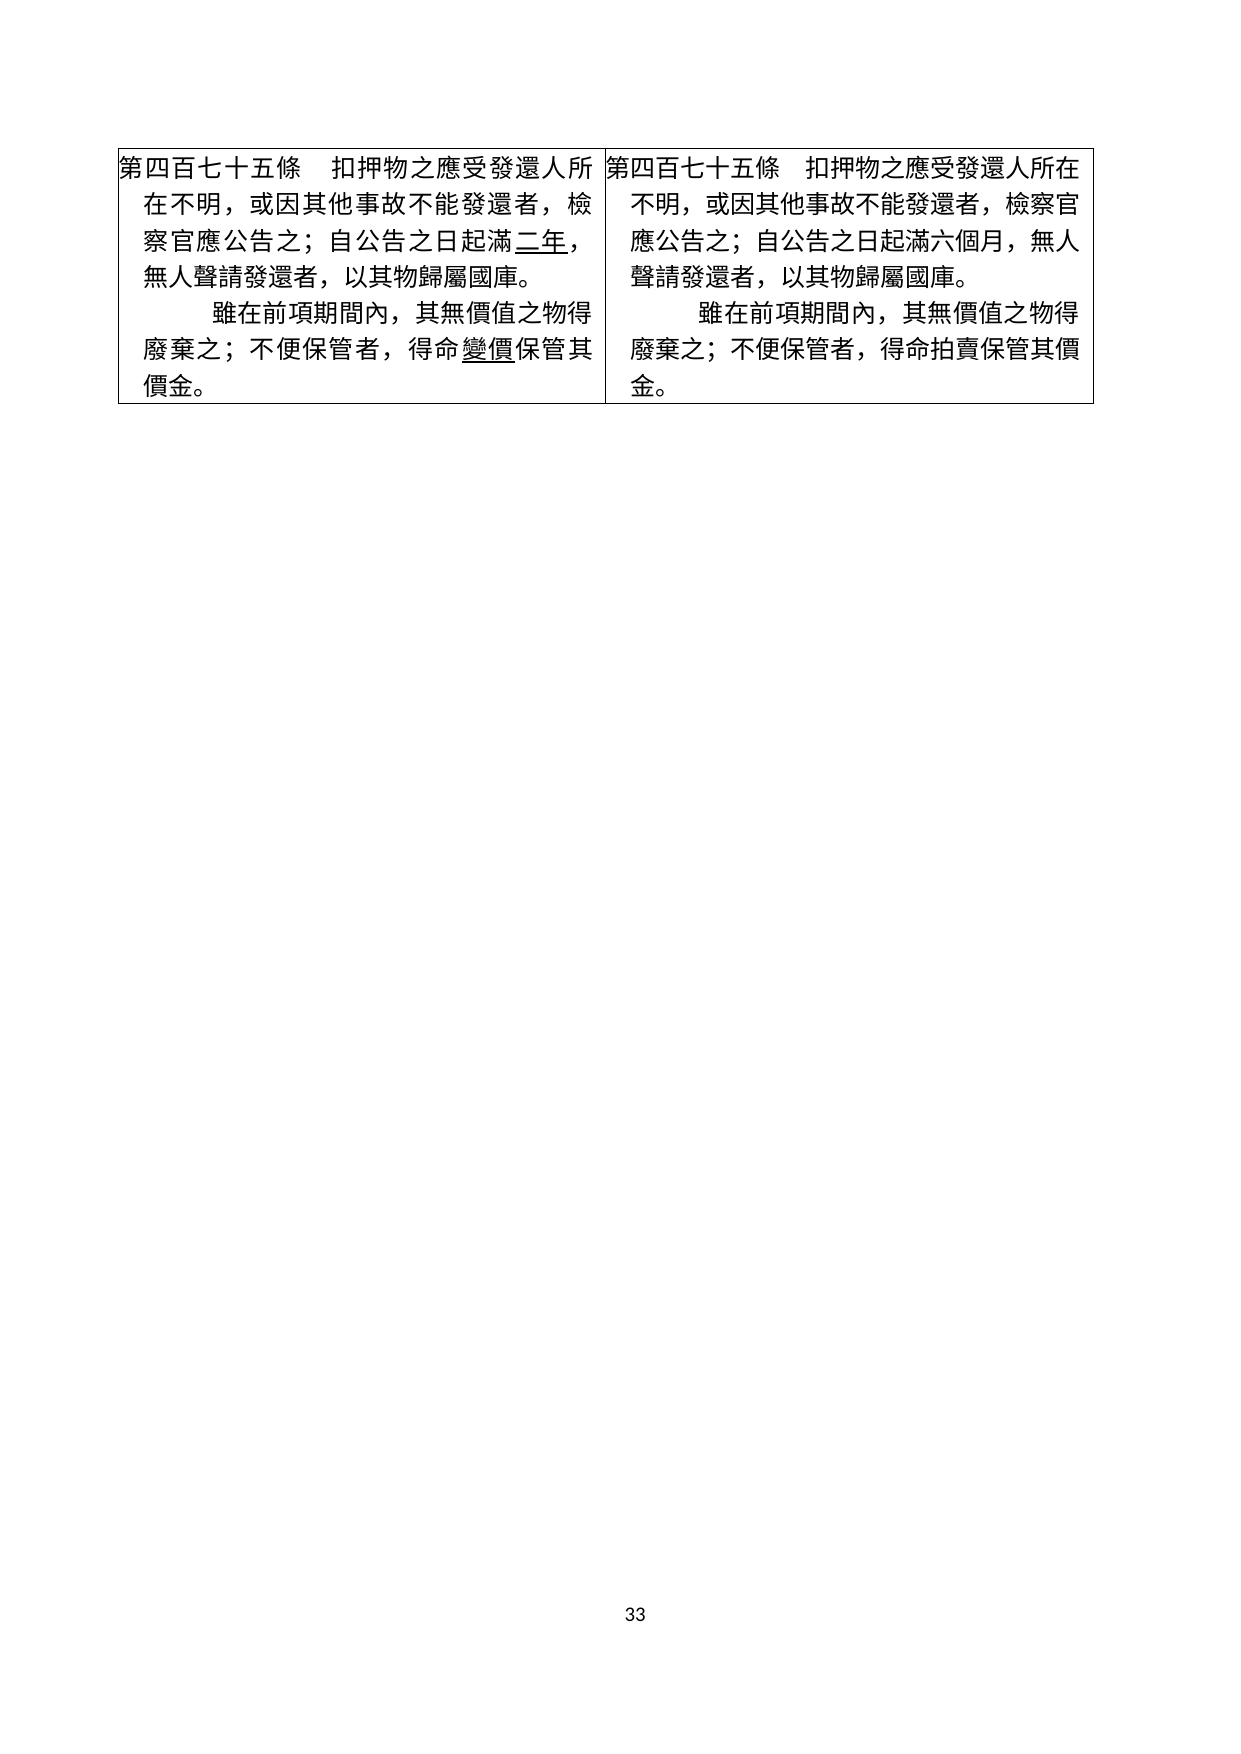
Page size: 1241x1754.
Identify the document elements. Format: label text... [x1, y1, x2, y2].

table_cell 第四百七十五條 扣押物之應受發還人所在不明，或因其他事故不能發還者，檢察官應公告之；自公告之日起滿六個月，無人聲請發還者，以其物歸屬國庫。 雖在前項期間內，其無價值之物得廢棄之；不便保管者，得命拍賣保管其價金。 [606, 149, 1093, 402]
table_cell 第四百七十五條 扣押物之應受發還人所在不明，或因其他事故不能發還者，檢察官應公告之；自公告之日起滿二年，無人聲請發還者，以其物歸屬國庫。 雖在前項期間內，其無價值之物得廢棄之；不便保管者，得命變價保管其價金。 [119, 149, 605, 402]
